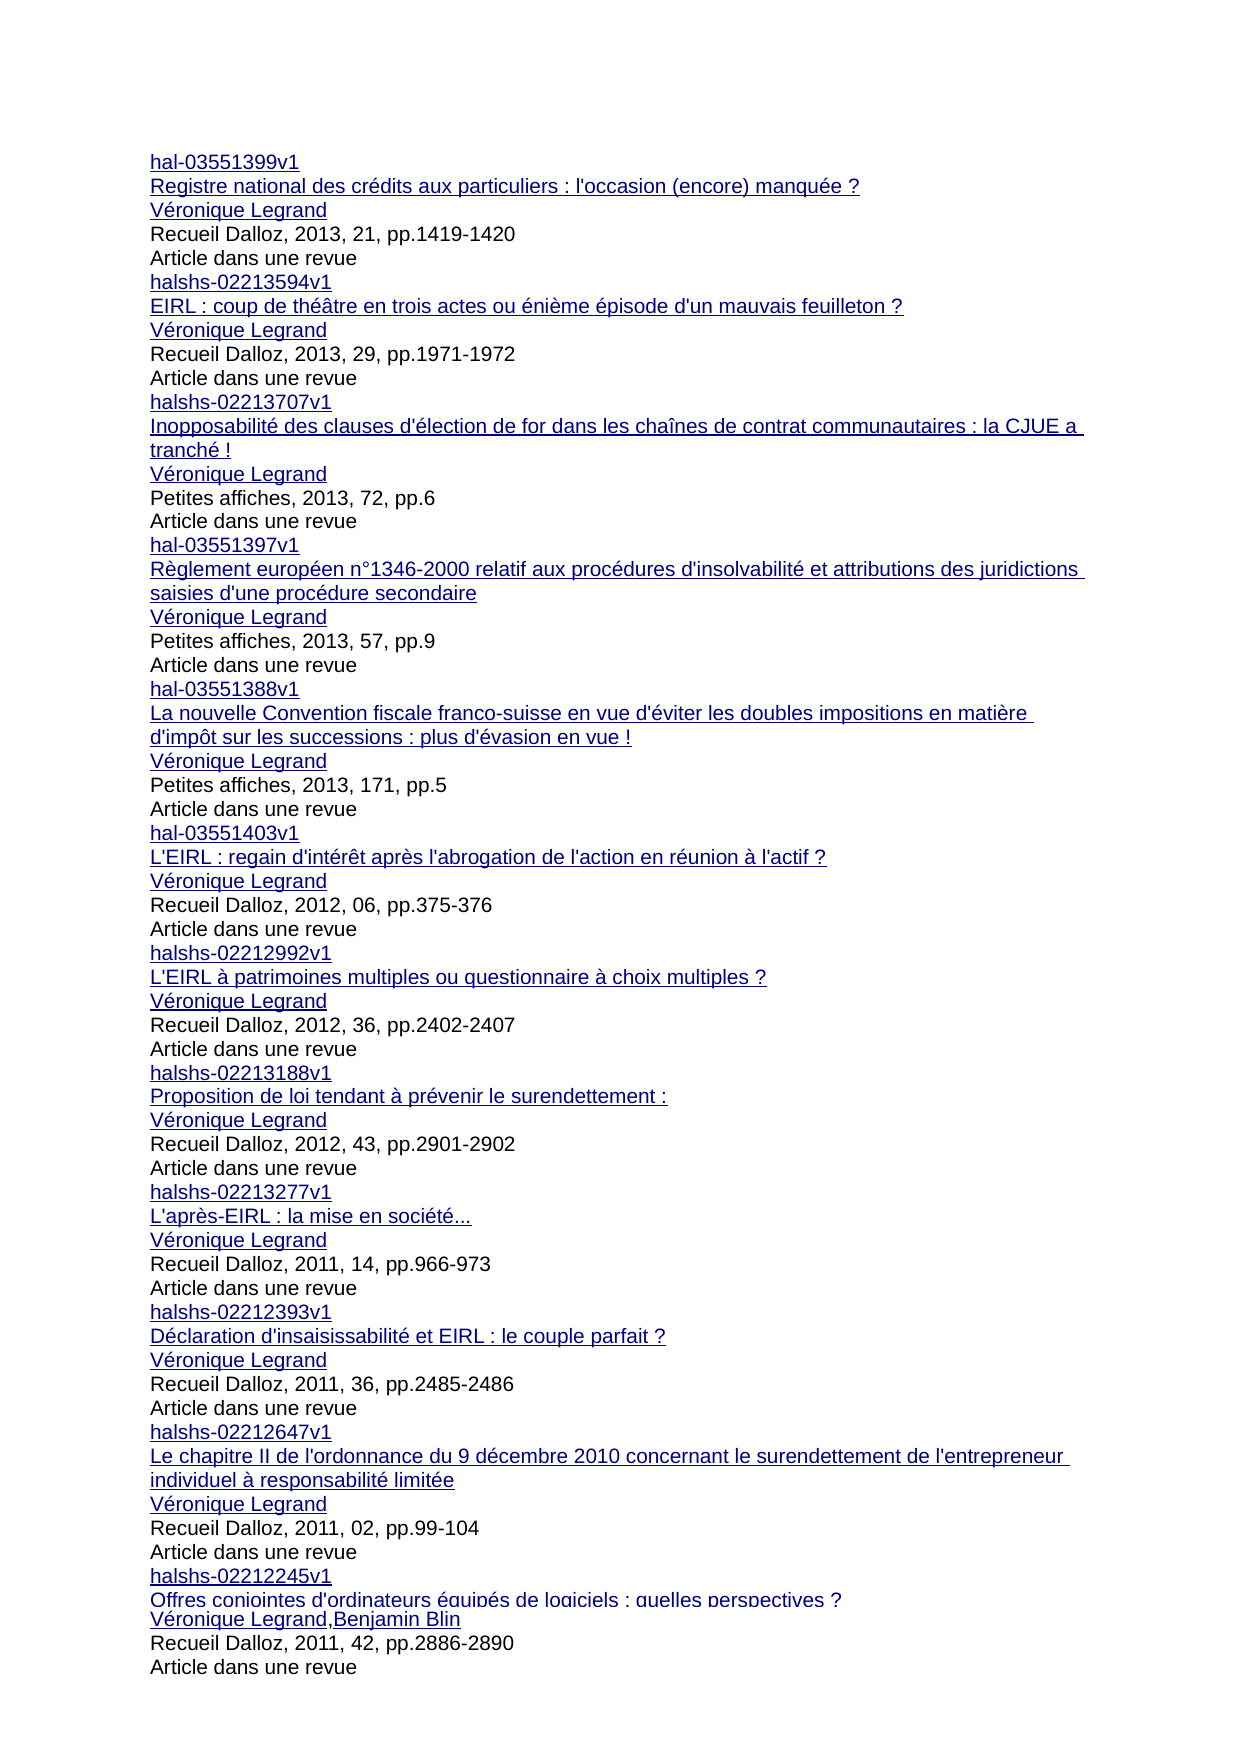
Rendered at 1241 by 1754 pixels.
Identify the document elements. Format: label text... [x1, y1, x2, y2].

table_cell hal-03551399v1 [150, 150, 1090, 174]
table_cell La nouvelle Convention fiscale franco-suisse en vue d'éviter les doubles impositions en matière d'impôt sur les successions : plus d'évasion en vue ! Véronique Legrand Petites affiches, 2013, 171, pp.5 Article dans une revue hal-03551403v1 [150, 701, 1090, 845]
table_cell Le chapitre II de l'ordonnance du 9 décembre 2010 concernant le surendettement de l'entrepreneur individuel à responsabilité limitée Véronique Legrand Recueil Dalloz, 2011, 02, pp.99-104 Article dans une revue halshs-02212245v1 [150, 1444, 1090, 1587]
table_cell Offres conjointes d'ordinateurs équipés de logiciels : quelles perspectives ? Véronique Legrand,Benjamin Blin Recueil Dalloz, 2011, 42, pp.2886-2890 Article dans une revue [150, 1588, 1090, 1679]
table_cell Règlement européen n°1346-2000 relatif aux procédures d'insolvabilité et attributions des juridictions saisies d'une procédure secondaire Véronique Legrand Petites affiches, 2013, 57, pp.9 Article dans une revue hal-03551388v1 [150, 557, 1090, 701]
table_cell Registre national des crédits aux particuliers : l'occasion (encore) manquée ? Véronique Legrand Recueil Dalloz, 2013, 21, pp.1419-1420 Article dans une revue halshs-02213594v1 [150, 174, 1090, 294]
table_cell L'après-EIRL : la mise en société... Véronique Legrand Recueil Dalloz, 2011, 14, pp.966-973 Article dans une revue halshs-02212393v1 [150, 1204, 1090, 1324]
table_cell L'EIRL : regain d'intérêt après l'abrogation de l'action en réunion à l'actif ? Véronique Legrand Recueil Dalloz, 2012, 06, pp.375-376 Article dans une revue halshs-02212992v1 [150, 845, 1090, 964]
table_cell Déclaration d'insaisissabilité et EIRL : le couple parfait ? Véronique Legrand Recueil Dalloz, 2011, 36, pp.2485-2486 Article dans une revue halshs-02212647v1 [150, 1324, 1090, 1444]
table_cell Proposition de loi tendant à prévenir le surendettement : Véronique Legrand Recueil Dalloz, 2012, 43, pp.2901-2902 Article dans une revue halshs-02213277v1 [150, 1084, 1090, 1204]
table_cell L'EIRL à patrimoines multiples ou questionnaire à choix multiples ? Véronique Legrand Recueil Dalloz, 2012, 36, pp.2402-2407 Article dans une revue halshs-02213188v1 [150, 965, 1090, 1084]
table_cell Inopposabilité des clauses d'élection de for dans les chaînes de contrat communautaires : la CJUE a tranché ! Véronique Legrand Petites affiches, 2013, 72, pp.6 Article dans une revue hal-03551397v1 [150, 414, 1090, 557]
table_cell EIRL : coup de théâtre en trois actes ou énième épisode d'un mauvais feuilleton ? Véronique Legrand Recueil Dalloz, 2013, 29, pp.1971-1972 Article dans une revue halshs-02213707v1 [150, 294, 1090, 413]
